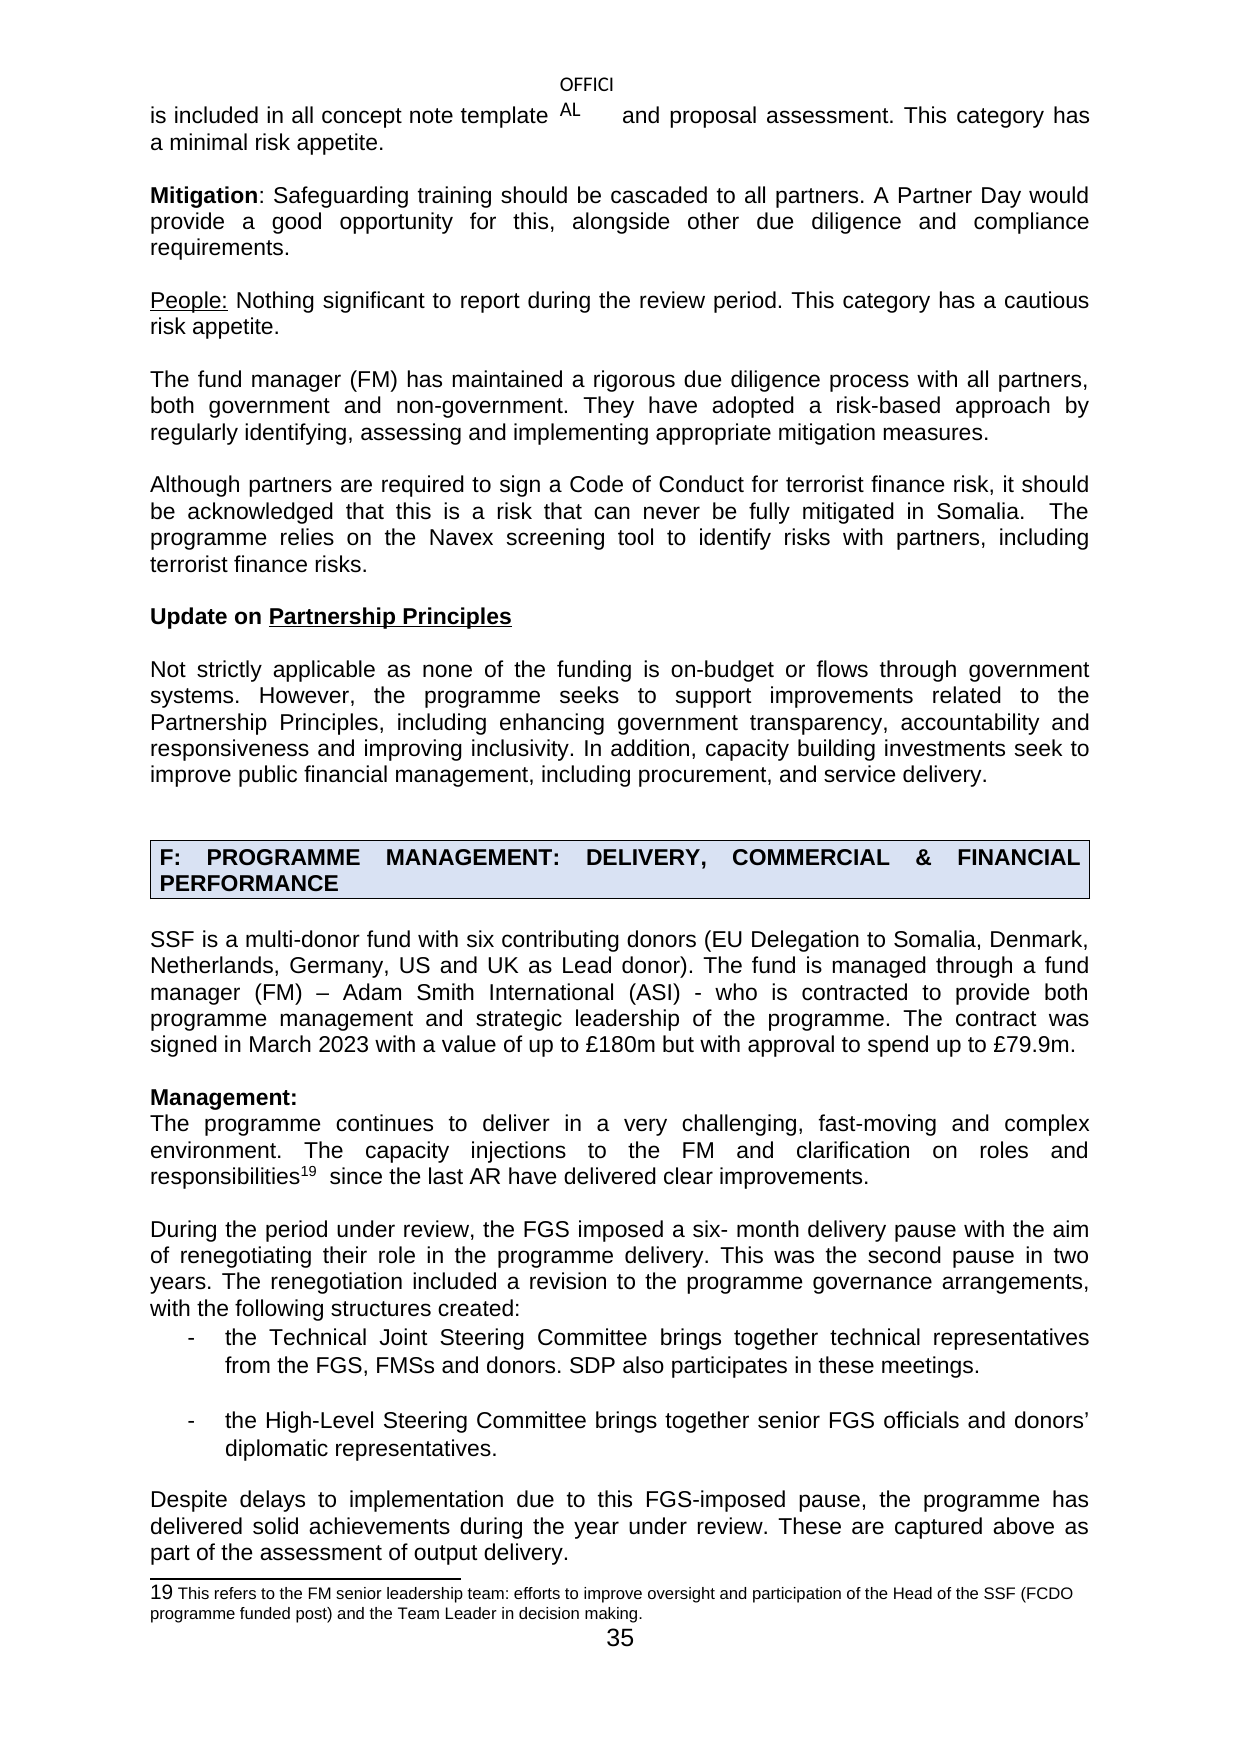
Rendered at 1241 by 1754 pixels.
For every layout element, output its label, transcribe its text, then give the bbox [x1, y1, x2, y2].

text Mitigation: Safeguarding training should be cascaded to all partners. A Partner Day would provide a good opportunity for this, alongside other due diligence and compliance requirements. [150, 182, 1090, 261]
text Despite delays to implementation due to this FGS-imposed pause, the programme has delivered solid achievements during the year under review. These are captured above as part of the assessment of output delivery. [150, 1486, 1090, 1565]
text The programme continues to deliver in a very challenging, fast-moving and complex environment. The capacity injections to the FM and clarification on roles and responsibilities since the last AR have delivered clear improvements. [150, 1110, 1090, 1189]
text During the period under review, the FGS imposed a six- month delivery pause with the aim of renegotiating their role in the programme delivery. This was the second pause in two years. The renegotiation included a revision to the programme governance arrangements, with the following structures created: [150, 1216, 1090, 1321]
text Update on Partnership Principles [150, 603, 1090, 629]
text F: PROGRAMME MANAGEMENT: DELIVERY, COMMERCIAL & FINANCIAL PERFORMANCE [151, 841, 1089, 898]
text Not strictly applicable as none of the funding is on-budget or flows through government systems. However, the programme seeks to support improvements related to the Partnership Principles, including enhancing government transparency, accountability and responsiveness and improving inclusivity. In addition, capacity building investments seek to improve public financial management, including procurement, and service delivery. [150, 656, 1090, 788]
text SSF is a multi-donor fund with six contributing donors (EU Delegation to Somalia, Denmark, Netherlands, Germany, US and UK as Lead donor). The fund is managed through a fund manager (FM) – Adam Smith International (ASI) - who is contracted to provide both programme management and strategic leadership of the programme. The contract was signed in March 2023 with a value of up to £180m but with approval to spend up to £79.9m. [150, 926, 1090, 1057]
text Although partners are required to sign a Code of Conduct for terrorist finance risk, it should be acknowledged that this is a risk that can never be fully mitigated in Somalia. The programme relies on the Navex screening tool to identify risks with partners, including terrorist finance risks. [150, 471, 1090, 577]
text This refers to the FM senior leadership team: efforts to improve oversight and participation of the Head of the SSF (FCDO programme funded post) and the Team Leader in decision making. [150, 1579, 1090, 1623]
text People: Nothing significant to report during the review period. This category has a cautious risk appetite. [150, 287, 1090, 340]
text Management: [150, 1084, 1090, 1110]
text The fund manager (FM) has maintained a rigorous due diligence process with all partners, both government and non-government. They have adopted a risk-based approach by regularly identifying, assessing and implementing appropriate mitigation measures. [150, 366, 1090, 445]
text is included in all concept note template and proposal assessment. This category has a minimal risk appetite. [150, 102, 1090, 155]
list the Technical Joint Steering Committee brings together technical representatives from the FGS, FMSs and donors. SDP also participates in these meetings. [187, 1321, 1090, 1379]
list the High-Level Steering Committee brings together senior FGS officials and donors’ diplomatic representatives. [187, 1404, 1090, 1461]
